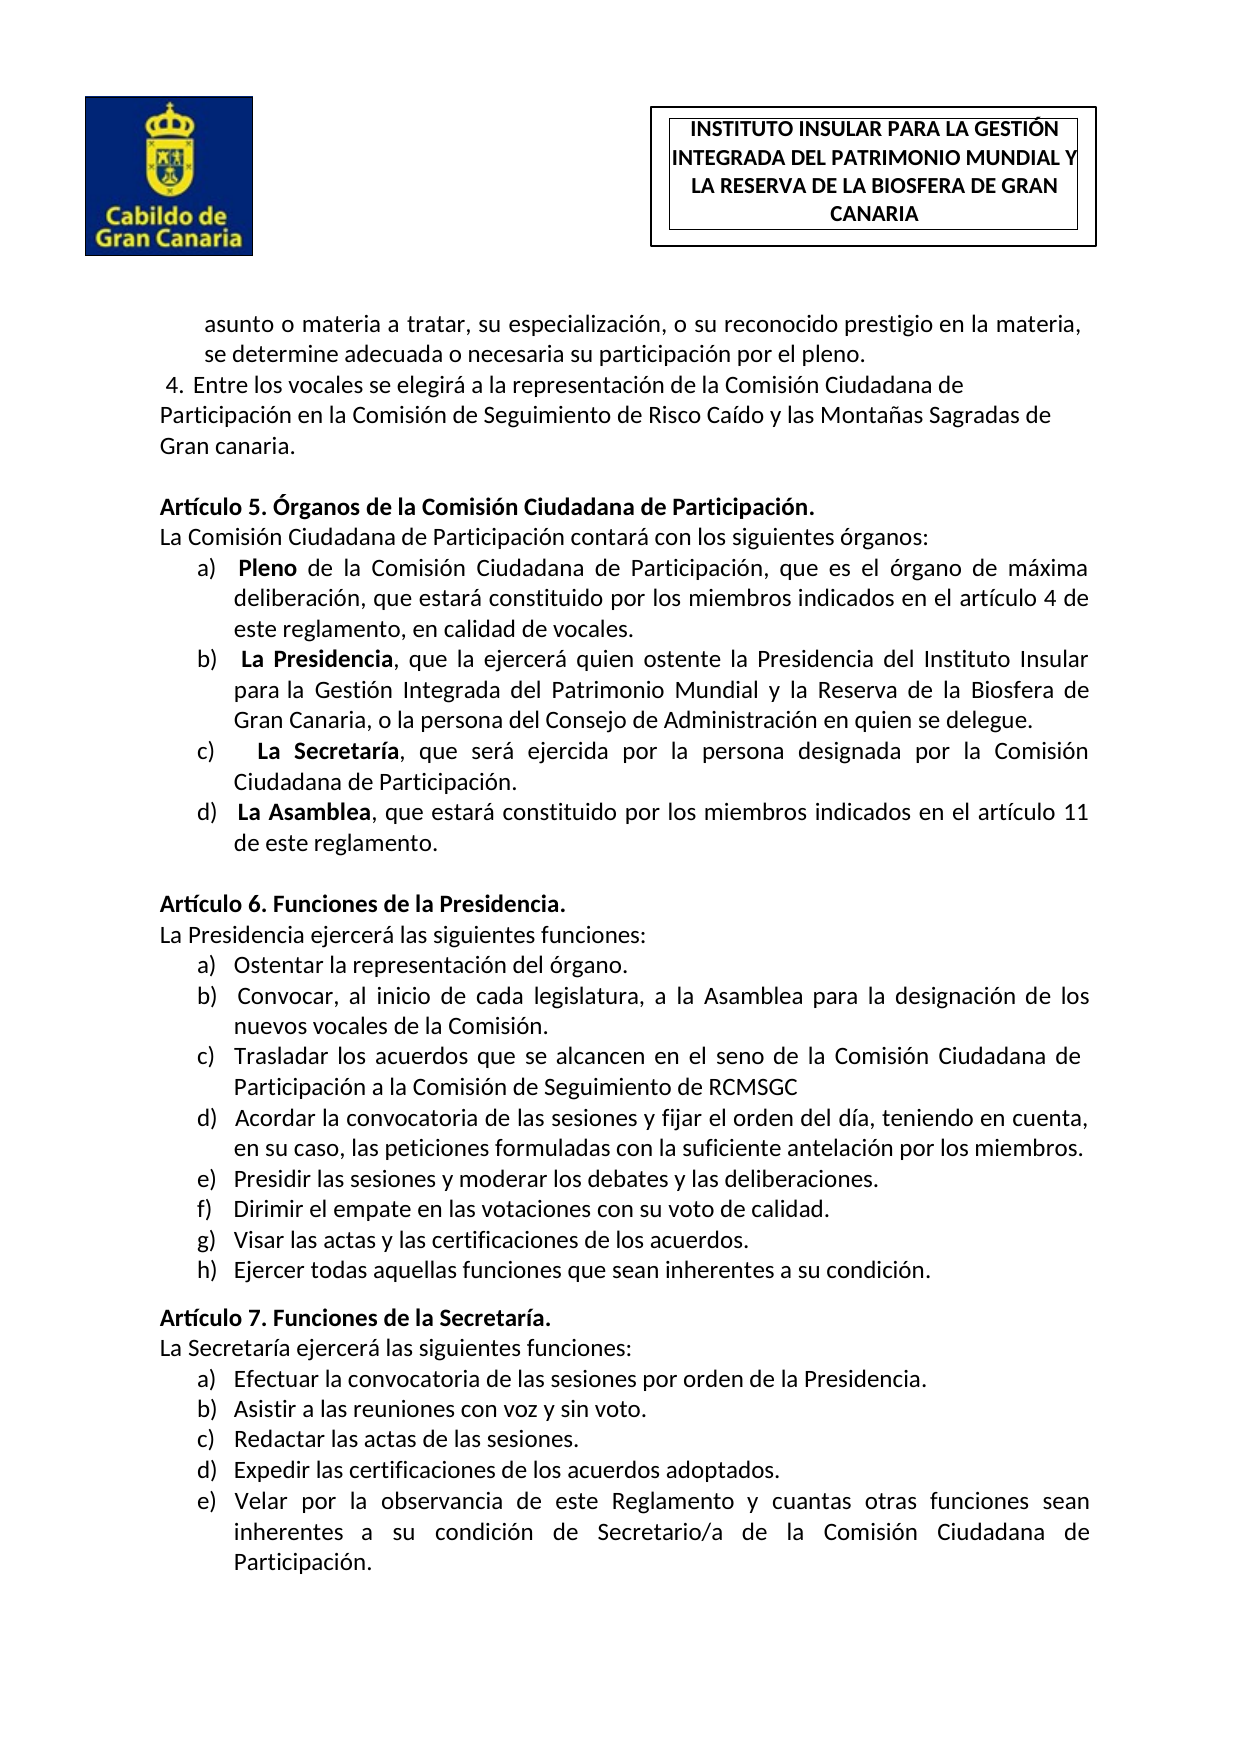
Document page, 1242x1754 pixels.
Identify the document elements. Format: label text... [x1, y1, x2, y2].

text e) Velar por la observancia de este Reglamento y cuantas otras funciones sean inherentes a su condición de Secretario/a de la Comisión Ciudadana de Participación. [197, 1485, 1090, 1577]
text 4. Entre los vocales se elegirá a la representación de la Comisión Ciudadana de Participación en la Comisión de Seguimiento de Risco Caído y las Montañas Sagradas de Gran canaria. [159, 369, 1089, 460]
text c) Trasladar los acuerdos que se alcancen en el seno de la Comisión Ciudadana de [197, 1041, 1112, 1071]
text a) Ostentar la representación del órgano. [197, 949, 1112, 980]
text g) Visar las actas y las certificaciones de los acuerdos. [197, 1224, 1112, 1254]
text a) Pleno de la Comisión Ciudadana de Participación, que es el órgano de máxima deliberación, que estará constituido por los miembros indicados en el artículo 4 de este reglamento, en calidad de vocales. [197, 552, 1089, 643]
text asunto o materia a tratar, su especialización, o su reconocido prestigio en la materia, se determine adecuada o necesaria su participación por el pleno. [204, 308, 1089, 369]
picture [86, 98, 252, 255]
text Participación a la Comisión de Seguimiento de RCMSGC [234, 1071, 1112, 1102]
text Artículo 7. Funciones de la Secretaría. [159, 1302, 1112, 1332]
text La Comisión Ciudadana de Participación contará con los siguientes órganos: [159, 521, 1112, 552]
text La Presidencia ejercerá las siguientes funciones: [159, 919, 1112, 949]
text Artículo 5. Órganos de la Comisión Ciudadana de Participación. [159, 491, 1112, 521]
text e) Presidir las sesiones y moderar los debates y las deliberaciones. f) Dirimir el empate en las votaciones con su voto de calidad. [197, 1163, 886, 1224]
text b) La Presidencia, que la ejercerá quien ostente la Presidencia del Instituto Insular para la Gestión Integrada del Patrimonio Mundial y la Reserva de la Biosfera de Gran Canaria, o la persona del Consejo de Administración en quien se delegue. [197, 643, 1090, 735]
text d) Expedir las certificaciones de los acuerdos adoptados. [197, 1454, 1112, 1485]
text c) La Secretaría, que será ejercida por la persona designada por la Comisión Ciudadana de Participación. [197, 735, 1090, 796]
text La Secretaría ejercerá las siguientes funciones: [159, 1332, 1112, 1363]
text c) Redactar las actas de las sesiones. [197, 1424, 1112, 1454]
text b) Convocar, al inicio de cada legislatura, a la Asamblea para la designación de los nuevos vocales de la Comisión. [197, 980, 1090, 1041]
text d) La Asamblea, que estará constituido por los miembros indicados en el artículo 11 de este reglamento. [197, 796, 1089, 857]
text Artículo 6. Funciones de la Presidencia. [159, 888, 1112, 919]
text h) Ejercer todas aquellas funciones que sean inherentes a su condición. [197, 1254, 1112, 1285]
text d) Acordar la convocatoria de las sesiones y fijar el orden del día, teniendo en cuenta, en su caso, las peticiones formuladas con la suficiente antelación por los miembros. [197, 1102, 1089, 1163]
text a) Efectuar la convocatoria de las sesiones por orden de la Presidencia. b) Asistir a las reuniones con voz y sin voto. [197, 1363, 934, 1424]
